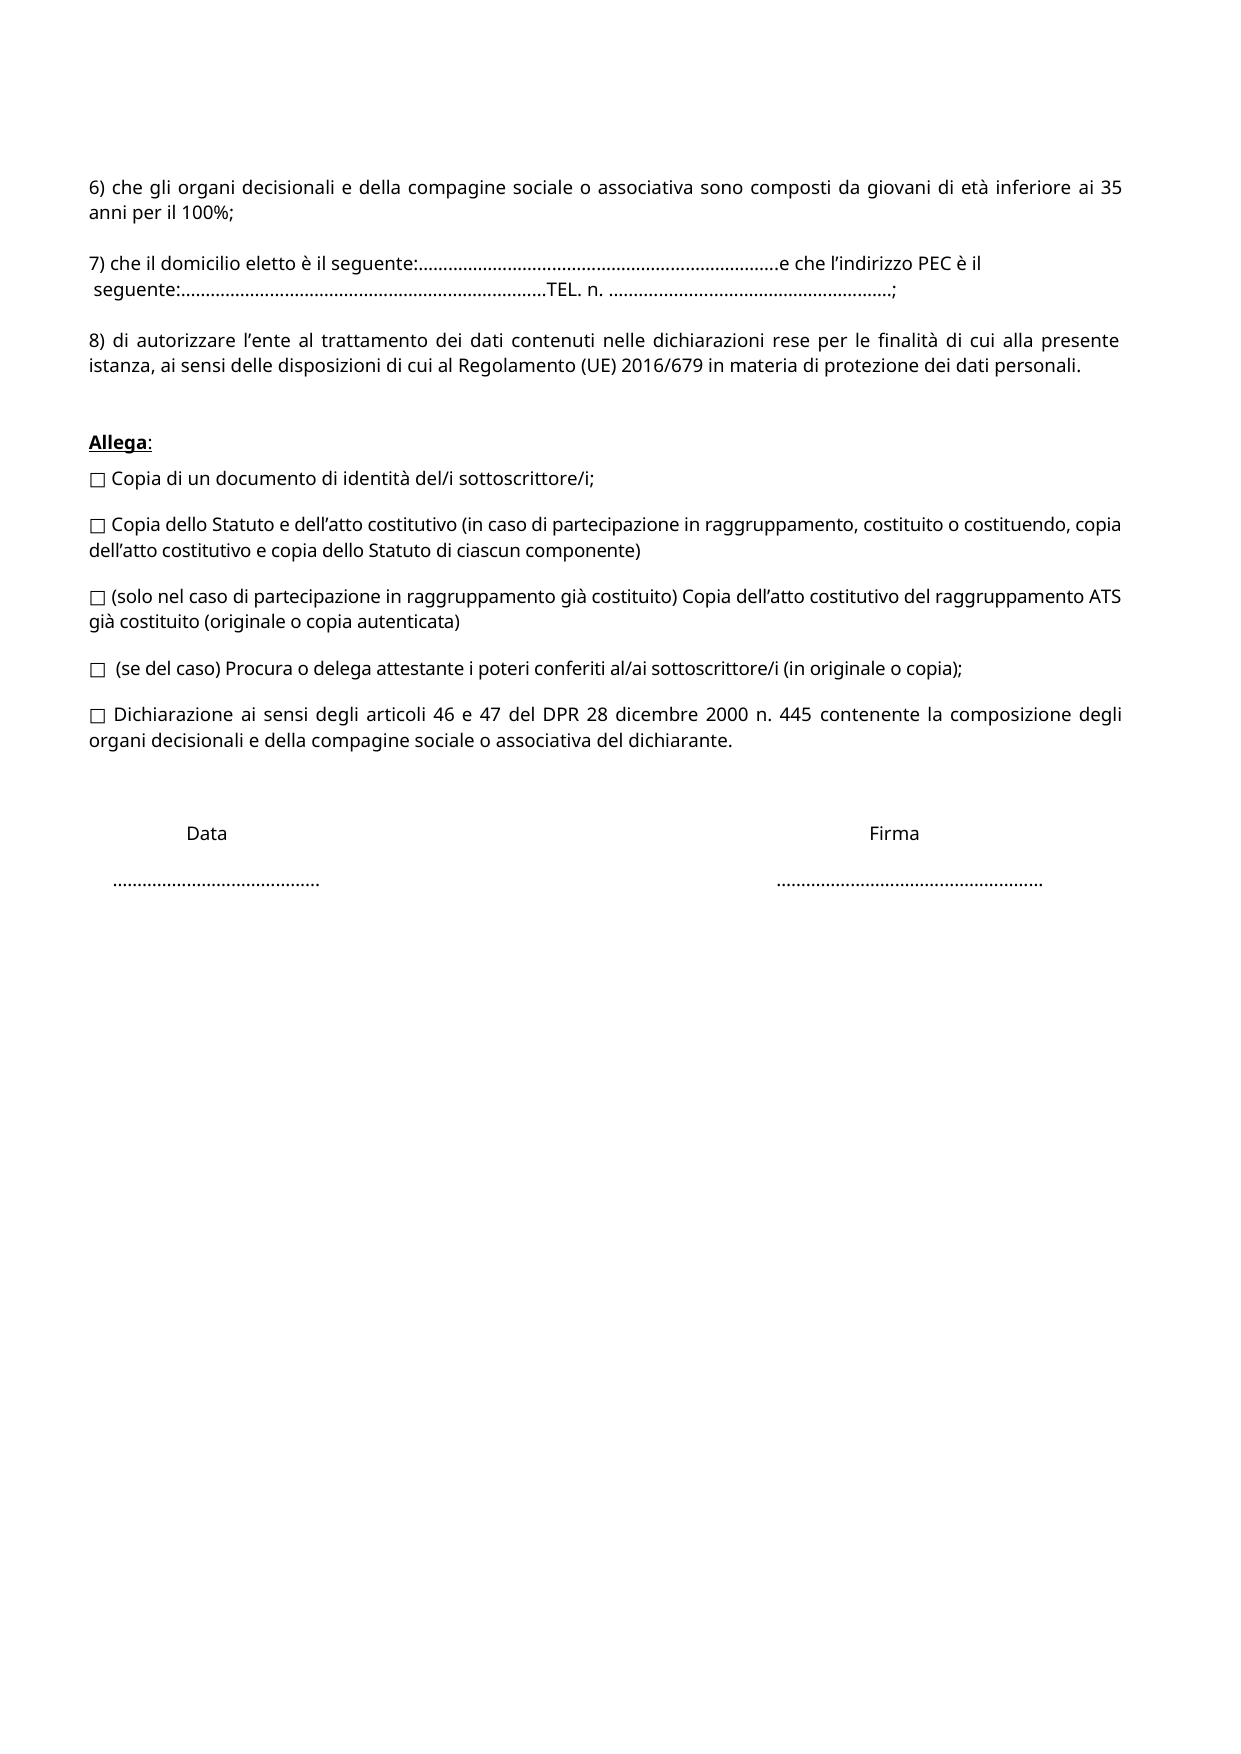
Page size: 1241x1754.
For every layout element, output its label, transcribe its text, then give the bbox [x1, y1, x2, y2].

text Data Firma [112, 820, 1122, 845]
text □ (solo nel caso di partecipazione in raggruppamento già costituito) Copia dell’atto costitutivo del raggruppamento ATS già costituito (originale o copia autenticata) [88, 583, 1122, 634]
text □ Copia dello Statuto e dell’atto costitutivo (in caso di partecipazione in raggruppamento, costituito o costituendo, copia dell’atto costitutivo e copia dello Statuto di ciascun componente) [88, 511, 1122, 562]
text Allega: [88, 429, 1122, 455]
text …………………………………... ……………………………...……………… [112, 866, 1122, 892]
text 6) che gli organi decisionali e della compagine sociale o associativa sono composti da giovani di età inferiore ai 35 anni per il 100%; [88, 174, 1122, 225]
text □ Dichiarazione ai sensi degli articoli 46 e 47 del DPR 28 dicembre 2000 n. 445 contenente la composizione degli organi decisionali e della compagine sociale o associativa del dichiarante. [88, 702, 1122, 753]
text □ Copia di un documento di identità del/i sottoscrittore/i; [88, 465, 1122, 491]
text seguente:…………………………………………………………..……TEL. n. …....................…………………………….; [88, 276, 1122, 302]
text 8) di autorizzare l’ente al trattamento dei dati contenuti nelle dichiarazioni rese per le finalità di cui alla presente istanza, ai sensi delle disposizioni di cui al Regolamento (UE) 2016/679 in materia di protezione dei dati personali. [88, 327, 1122, 378]
text □ (se del caso) Procura o delega attestante i poteri conferiti al/ai sottoscrittore/i (in originale o copia); [88, 655, 1122, 681]
text 7) che il domicilio eletto è il seguente:……………………………………………………………….e che l’indirizzo PEC è il [88, 251, 1122, 276]
